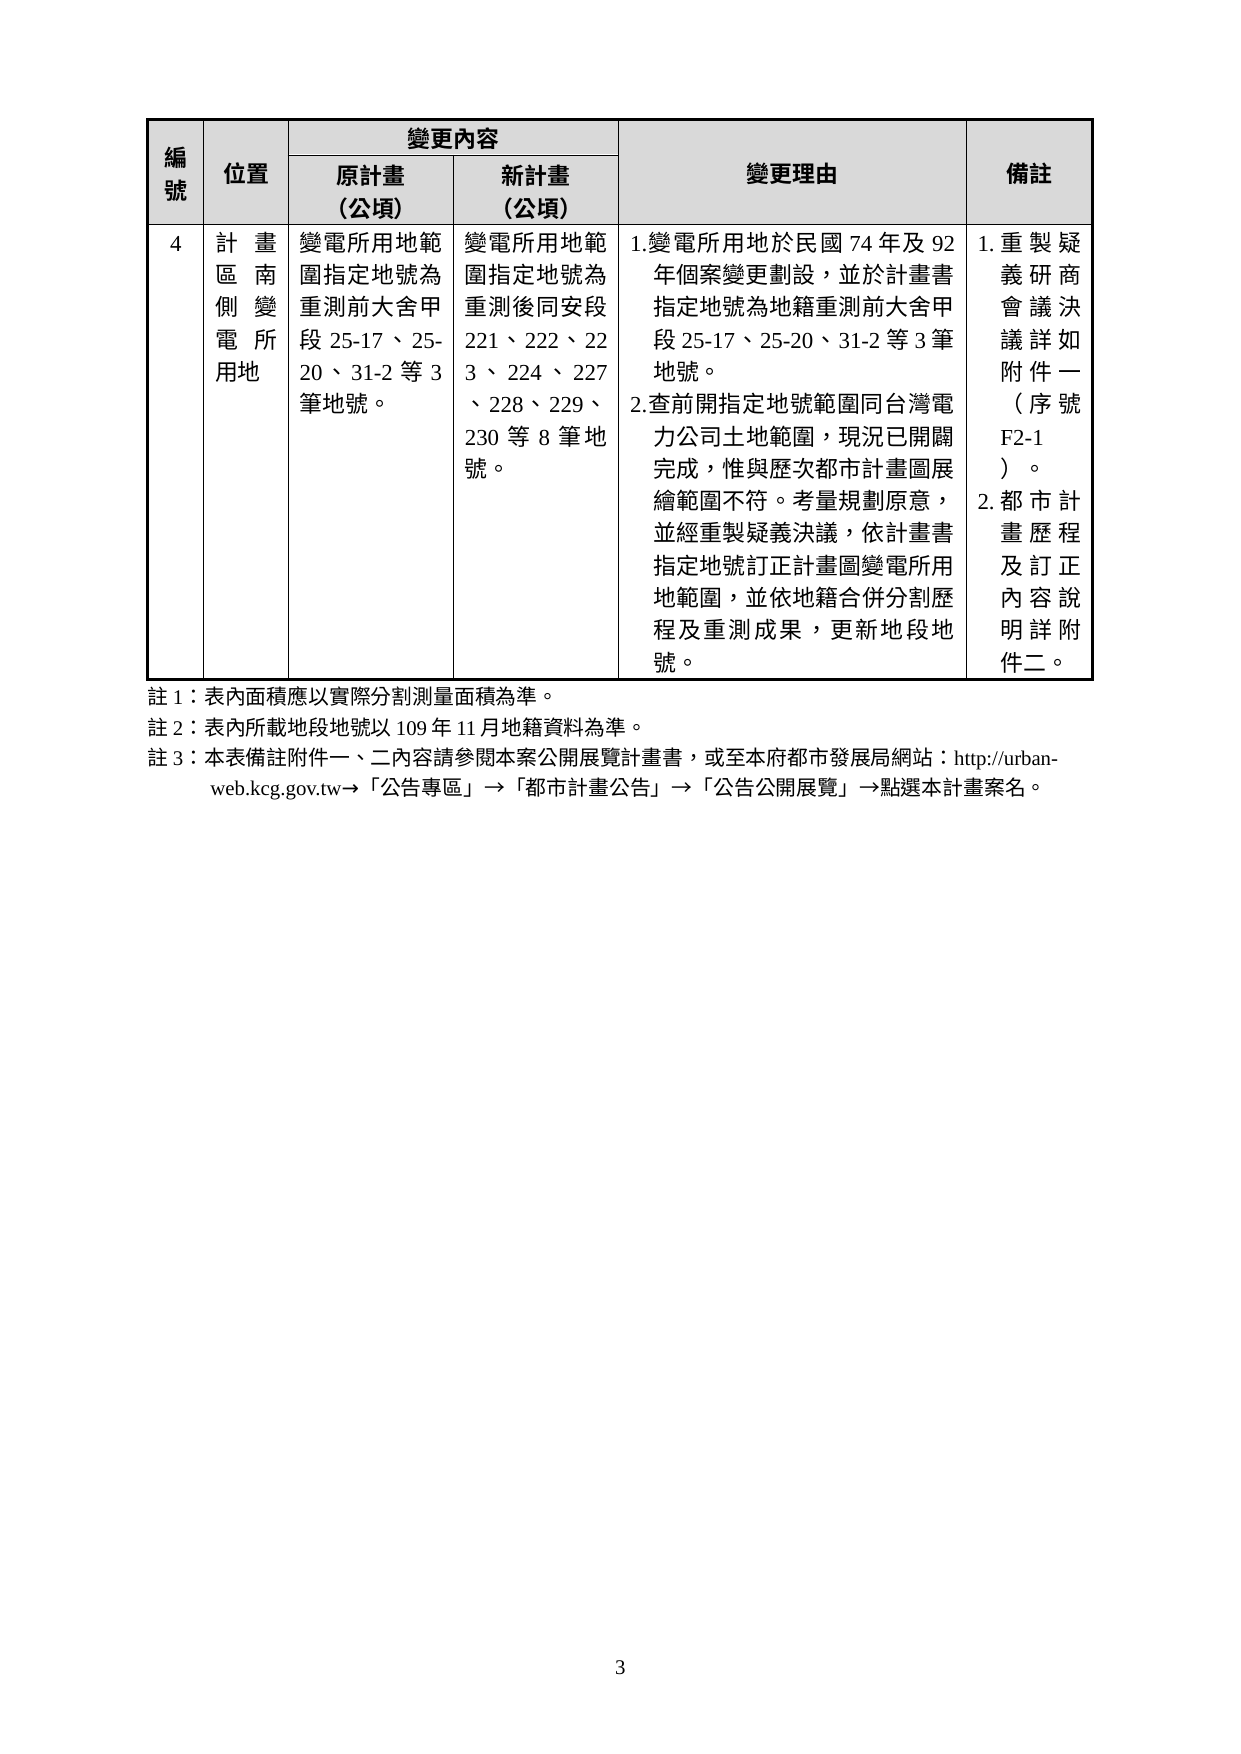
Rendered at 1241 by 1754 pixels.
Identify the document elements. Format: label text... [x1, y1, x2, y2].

table_header 變更內容 [289, 121, 618, 154]
table_header 位置 [204, 121, 288, 224]
table_cell 變電所用地範圍指定地號為重測前大舍甲段25-17、25-20、31-2等3筆地號。 [289, 225, 453, 677]
text 註2：表內所載地段地號以109年11月地籍資料為準。 [148, 711, 1092, 741]
table_cell 1.變電所用地於民國74年及92年個案變更劃設，並於計畫書指定地號為地籍重測前大舍甲段25-17、25-20、31-2等3筆地號。 2.查前開指定地號範圍同台灣電力公司土地範圍，現況已開闢完成，惟與歷次都市計畫圖展繪範圍不符。考量規劃原意，並經重製疑義決議，依計畫書指定地號訂正計畫圖變電所用地範圍，並依地籍合併分割歷程及重測成果，更新地段地號。 [619, 225, 966, 677]
table_cell 變電所用地範圍指定地號為重測後同安段221、222、223、224、227、228、229、230等8筆地號。 [454, 225, 618, 677]
table_cell 1.重製疑義研商會議決議詳如附件一（序號F2-1）。 2.都市計畫歷程及訂正內容說明詳附件二。 [967, 225, 1091, 677]
table_header 編號 [149, 121, 203, 224]
table_cell 新計畫 （公頃） [454, 156, 618, 224]
table_header 變更理由 [619, 121, 966, 224]
table_cell 4 [149, 225, 203, 677]
text 註3：本表備註附件一、二內容請參閱本案公開展覽計畫書，或至本府都市發展局網站：http://urban-web.kcg.gov.tw→「公告專區」→「都市計畫公告」→「公告公開展覽」→點選本計畫案名。 [148, 741, 1092, 802]
table_cell 原計畫 （公頃） [289, 156, 453, 224]
table_header 備註 [967, 121, 1091, 224]
table_cell 計畫區南側變電所用地 [204, 225, 288, 677]
text 註1：表內面積應以實際分割測量面積為準。 [148, 681, 1092, 711]
